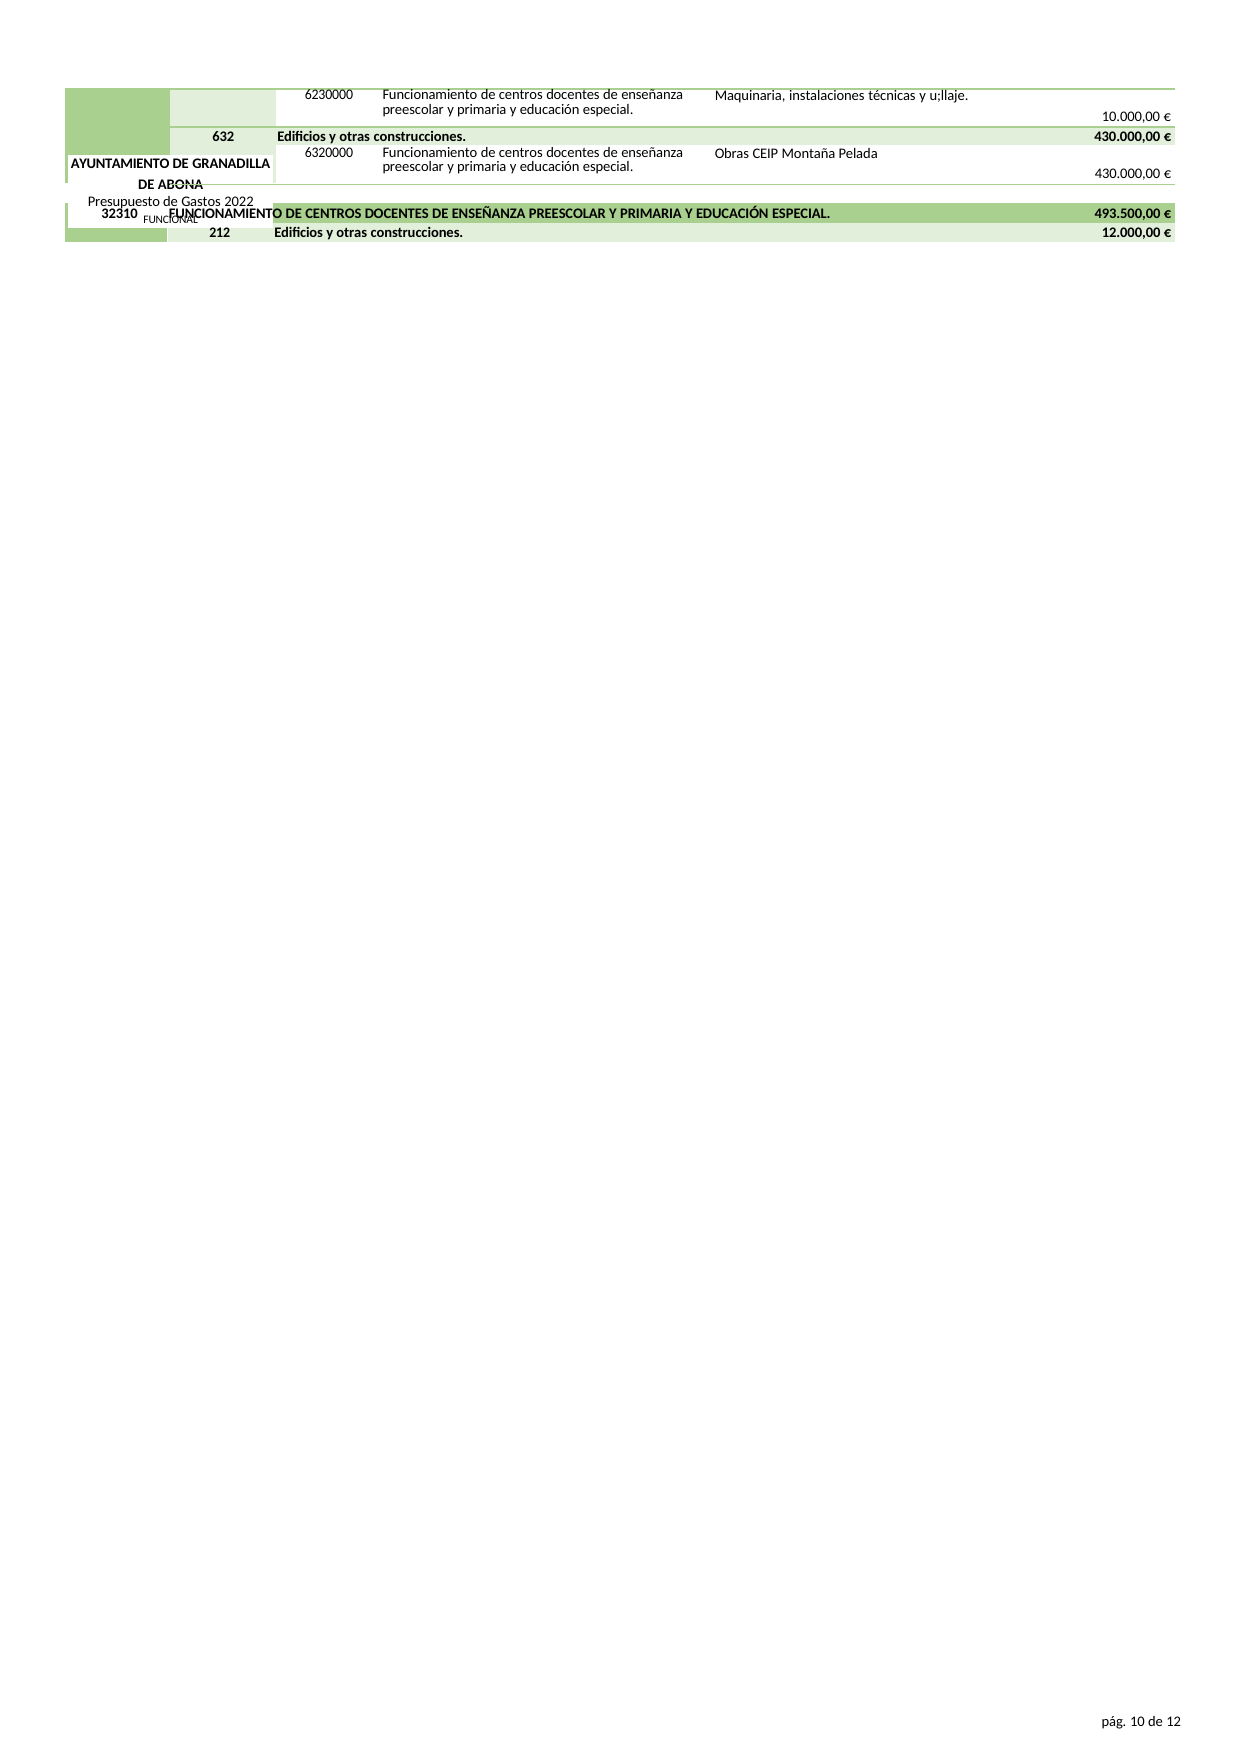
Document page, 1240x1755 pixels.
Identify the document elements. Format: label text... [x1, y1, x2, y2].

table_cell 6320000 Funcionamiento de centros docentes de enseñanza preescolar y primaria y educación especial. [276, 145, 699, 183]
table_cell 430.000,00 € [699, 128, 1175, 145]
table_cell [170, 145, 276, 183]
table_cell Ediﬁcios y otras construcciones. [276, 128, 699, 145]
table_cell 6230000 Funcionamiento de centros docentes de enseñanza preescolar y primaria y educación especial. [276, 90, 699, 126]
table_cell [65, 88, 170, 183]
table_header 493.500,00 € [964, 203, 1175, 223]
table_cell [65, 223, 167, 242]
table_cell 212 Ediﬁcios y otras construcciones. [168, 223, 964, 242]
table_cell Obras CEIP Montaña Pelada 430.000,00 € [699, 145, 1175, 183]
table_header FUNCIONAMIENTO DE CENTROS DOCENTES DE ENSEÑANZA PREESCOLAR Y PRIMARIA Y EDUCACIÓN ESPECIAL. [273, 203, 964, 223]
table_cell [170, 90, 276, 126]
table_cell Maquinaria, instalaciones técnicas y u;llaje. 10.000,00 € [699, 90, 1175, 126]
table_cell 12.000,00 € [964, 223, 1175, 242]
table_cell 632 [170, 128, 276, 145]
